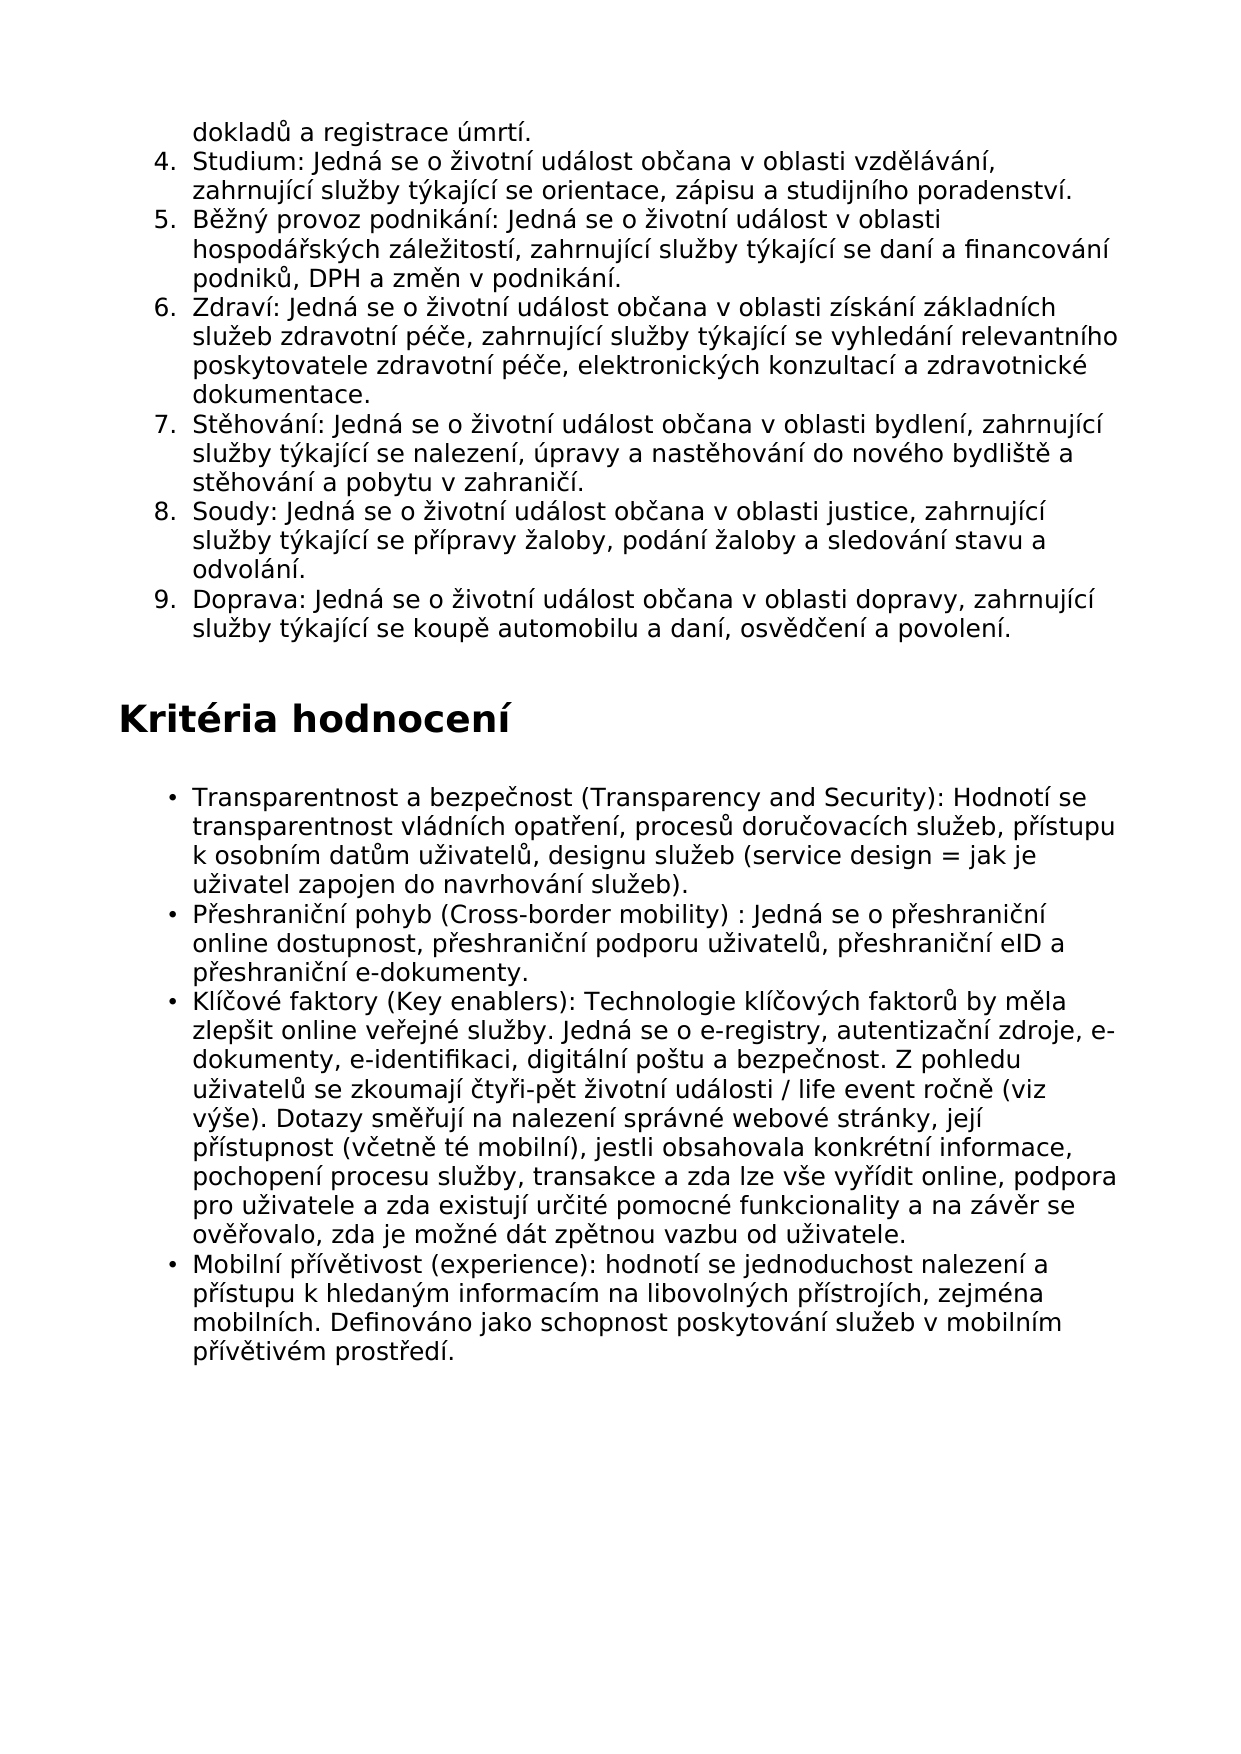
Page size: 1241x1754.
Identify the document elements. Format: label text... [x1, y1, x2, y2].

list Mobilní přívětivost (experience): hodnotí se jednoduchost nalezení a přístupu k hledaným informacím na libovolných přístrojích, zejména mobilních. Definováno jako schopnost poskytování služeb v mobilním přívětivém prostředí. [177, 1250, 1122, 1396]
subtitle Kritéria hodnocení [118, 698, 1122, 741]
list Přeshraniční pohyb (Cross-border mobility) : Jedná se o přeshraniční online dostupnost, přeshraniční podporu uživatelů, přeshraniční eID a přeshraniční e-dokumenty. [177, 900, 1122, 987]
list Běžný provoz podnikání: Jedná se o životní událost v oblasti hospodářských záležitostí, zahrnující služby týkající se daní a financování podniků, DPH a změn v podnikání. [177, 206, 1122, 293]
list Soudy: Jedná se o životní událost občana v oblasti justice, zahrnující služby týkající se přípravy žaloby, podání žaloby a sledování stavu a odvolání. [177, 497, 1122, 585]
list Zdraví: Jedná se o životní událost občana v oblasti získání základních služeb zdravotní péče, zahrnující služby týkající se vyhledání relevantního poskytovatele zdravotní péče, elektronických konzultací a zdravotnické dokumentace. [177, 293, 1122, 410]
list Stěhování: Jedná se o životní událost občana v oblasti bydlení, zahrnující služby týkající se nalezení, úpravy a nastěhování do nového bydliště a stěhování a pobytu v zahraničí. [177, 410, 1122, 497]
list Studium: Jedná se o životní událost občana v oblasti vzdělávání, zahrnující služby týkající se orientace, zápisu a studijního poradenství. [177, 147, 1122, 206]
list dokladů a registrace úmrtí. [177, 118, 1122, 147]
list Transparentnost a bezpečnost (Transparency and Security): Hodnotí se transparentnost vládních opatření, procesů doručovacích služeb, přístupu k osobním datům uživatelů, designu služeb (service design = jak je uživatel zapojen do navrhování služeb). [177, 783, 1122, 900]
list Doprava: Jedná se o životní událost občana v oblasti dopravy, zahrnující služby týkající se koupě automobilu a daní, osvědčení a povolení. [177, 585, 1122, 643]
list Klíčové faktory (Key enablers): Technologie klíčových faktorů by měla zlepšit online veřejné služby. Jedná se o e-registry, autentizační zdroje, e-dokumenty, e-identifikaci, digitální poštu a bezpečnost. Z pohledu uživatelů se zkoumají čtyři-pět životní události / life event ročně (viz výše). Dotazy směřují na nalezení správné webové stránky, její přístupnost (včetně té mobilní), jestli obsahovala konkrétní informace, pochopení procesu služby, transakce a zda lze vše vyřídit online, podpora pro uživatele a zda existují určité pomocné funkcionality a na závěr se ověřovalo, zda je možné dát zpětnou vazbu od uživatele. [177, 987, 1122, 1250]
